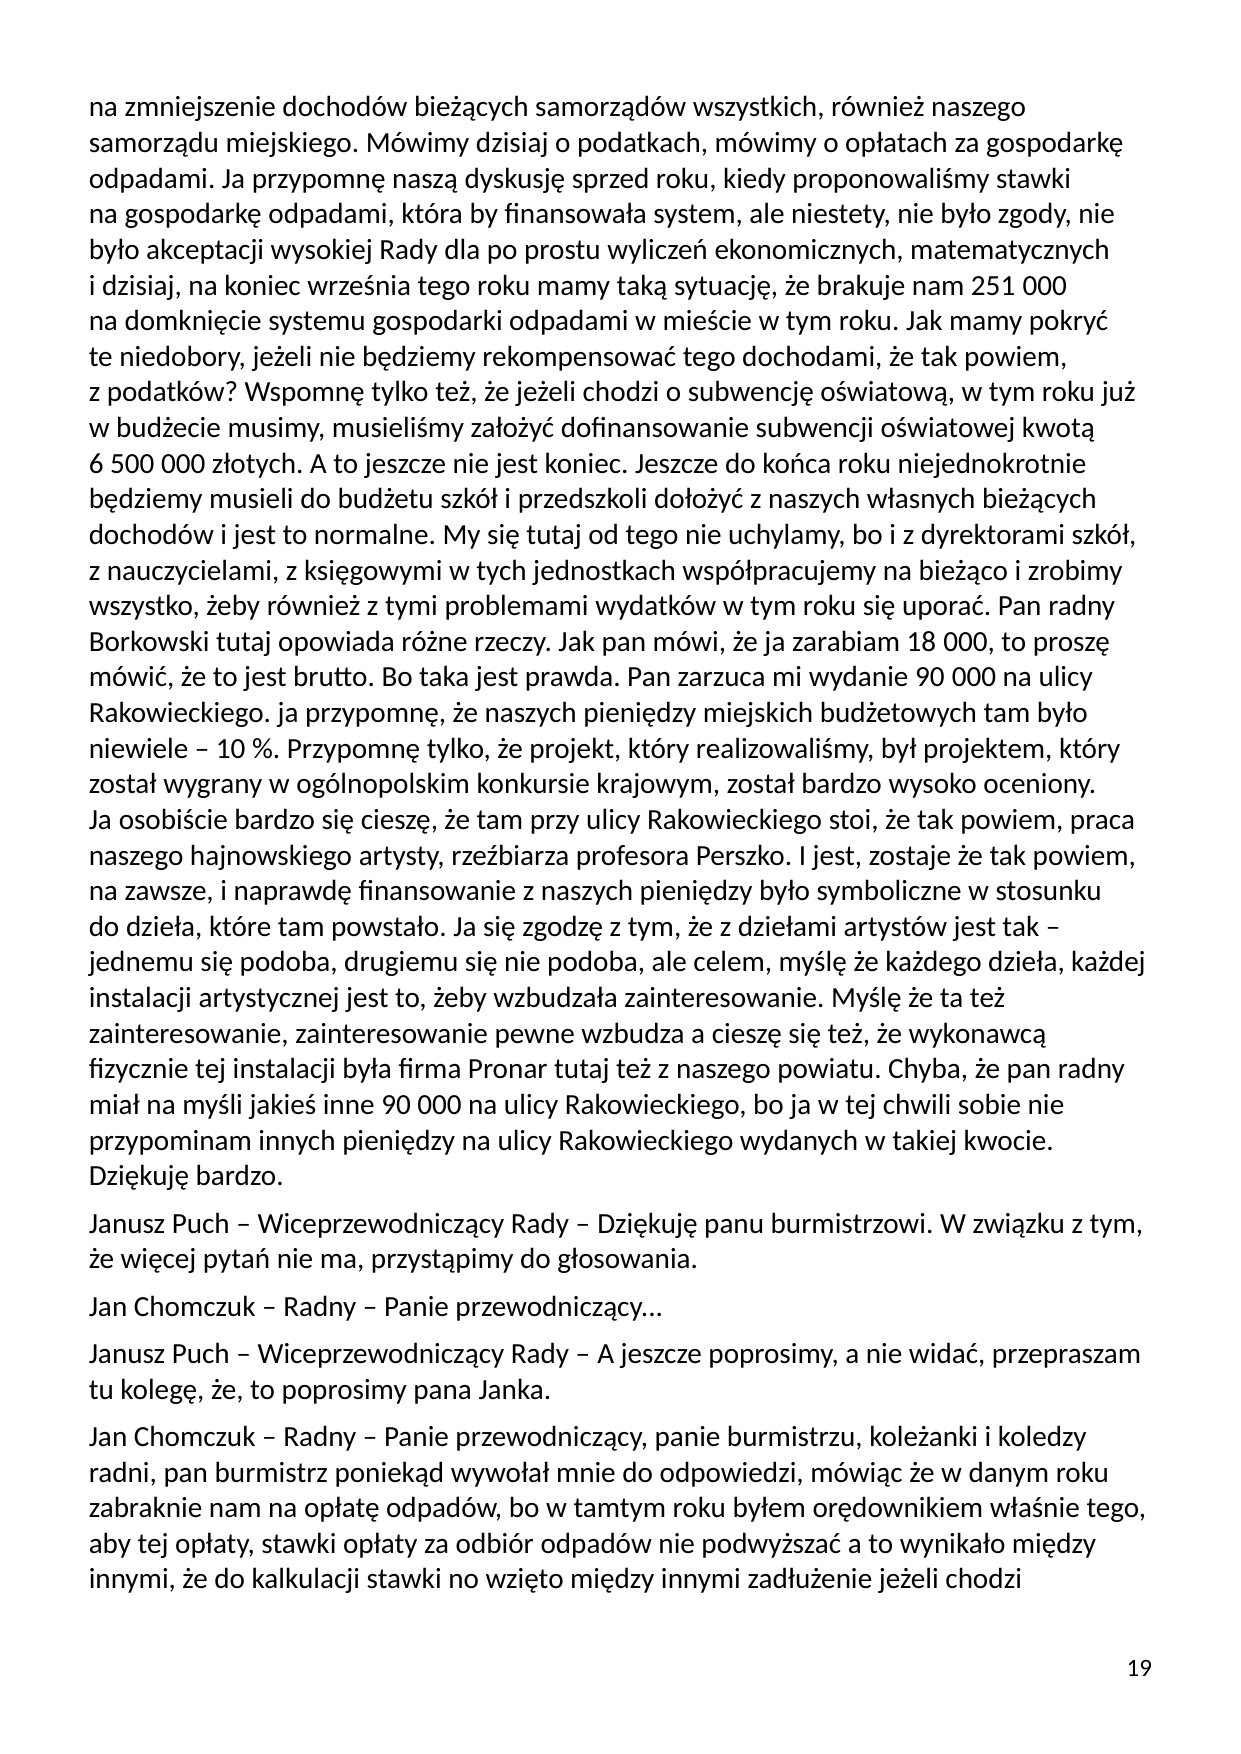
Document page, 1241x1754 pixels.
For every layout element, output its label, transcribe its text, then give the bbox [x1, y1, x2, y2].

text Janusz Puch – Wiceprzewodniczący Rady – Dziękuję panu burmistrzowi. W związku z tym, że więcej pytań nie ma, przystąpimy do głosowania. [88, 1205, 1152, 1276]
text na zmniejszenie dochodów bieżących samorządów wszystkich, również naszego samorządu miejskiego. Mówimy dzisiaj o podatkach, mówimy o opłatach za gospodarkę odpadami. Ja przypomnę naszą dyskusję sprzed roku, kiedy proponowaliśmy stawki na gospodarkę odpadami, która by finansowała system, ale niestety, nie było zgody, nie było akceptacji wysokiej Rady dla po prostu wyliczeń ekonomicznych, matematycznych i dzisiaj, na koniec września tego roku mamy taką sytuację, że brakuje nam 251 000 na domknięcie systemu gospodarki odpadami w mieście w tym roku. Jak mamy pokryć te niedobory, jeżeli nie będziemy rekompensować tego dochodami, że tak powiem, z podatków? Wspomnę tylko też, że jeżeli chodzi o subwencję oświatową, w tym roku już w budżecie musimy, musieliśmy założyć dofinansowanie subwencji oświatowej kwotą 6 500 000 złotych. A to jeszcze nie jest koniec. Jeszcze do końca roku niejednokrotnie będziemy musieli do budżetu szkół i przedszkoli dołożyć z naszych własnych bieżących dochodów i jest to normalne. My się tutaj od tego nie uchylamy, bo i z dyrektorami szkół, z nauczycielami, z księgowymi w tych jednostkach współpracujemy na bieżąco i zrobimy wszystko, żeby również z tymi problemami wydatków w tym roku się uporać. Pan radny Borkowski tutaj opowiada różne rzeczy. Jak pan mówi, że ja zarabiam 18 000, to proszę mówić, że to jest brutto. Bo taka jest prawda. Pan zarzuca mi wydanie 90 000 na ulicy Rakowieckiego. ja przypomnę, że naszych pieniędzy miejskich budżetowych tam było niewiele – 10 %. Przypomnę tylko, że projekt, który realizowaliśmy, był projektem, który został wygrany w ogólnopolskim konkursie krajowym, został bardzo wysoko oceniony. Ja osobiście bardzo się cieszę, że tam przy ulicy Rakowieckiego stoi, że tak powiem, praca naszego hajnowskiego artysty, rzeźbiarza profesora Perszko. I jest, zostaje że tak powiem, na zawsze, i naprawdę finansowanie z naszych pieniędzy było symboliczne w stosunku do dzieła, które tam powstało. Ja się zgodzę z tym, że z dziełami artystów jest tak – jednemu się podoba, drugiemu się nie podoba, ale celem, myślę że każdego dzieła, każdej instalacji artystycznej jest to, żeby wzbudzała zainteresowanie. Myślę że ta też zainteresowanie, zainteresowanie pewne wzbudza a cieszę się też, że wykonawcą fizycznie tej instalacji była firma Pronar tutaj też z naszego powiatu. Chyba, że pan radny miał na myśli jakieś inne 90 000 na ulicy Rakowieckiego, bo ja w tej chwili sobie nie przypominam innych pieniędzy na ulicy Rakowieckiego wydanych w takiej kwocie. Dziękuję bardzo. [88, 88, 1152, 1193]
text Jan Chomczuk – Radny – Panie przewodniczący... [88, 1288, 1152, 1323]
text Jan Chomczuk – Radny – Panie przewodniczący, panie burmistrzu, koleżanki i koledzy radni, pan burmistrz poniekąd wywołał mnie do odpowiedzi, mówiąc że w danym roku zabraknie nam na opłatę odpadów, bo w tamtym roku byłem orędownikiem właśnie tego, aby tej opłaty, stawki opłaty za odbiór odpadów nie podwyższać a to wynikało między innymi, że do kalkulacji stawki no wzięto między innymi zadłużenie jeżeli chodzi [88, 1418, 1152, 1596]
text Janusz Puch – Wiceprzewodniczący Rady – A jeszcze poprosimy, a nie widać, przepraszam tu kolegę, że, to poprosimy pana Janka. [88, 1335, 1152, 1406]
